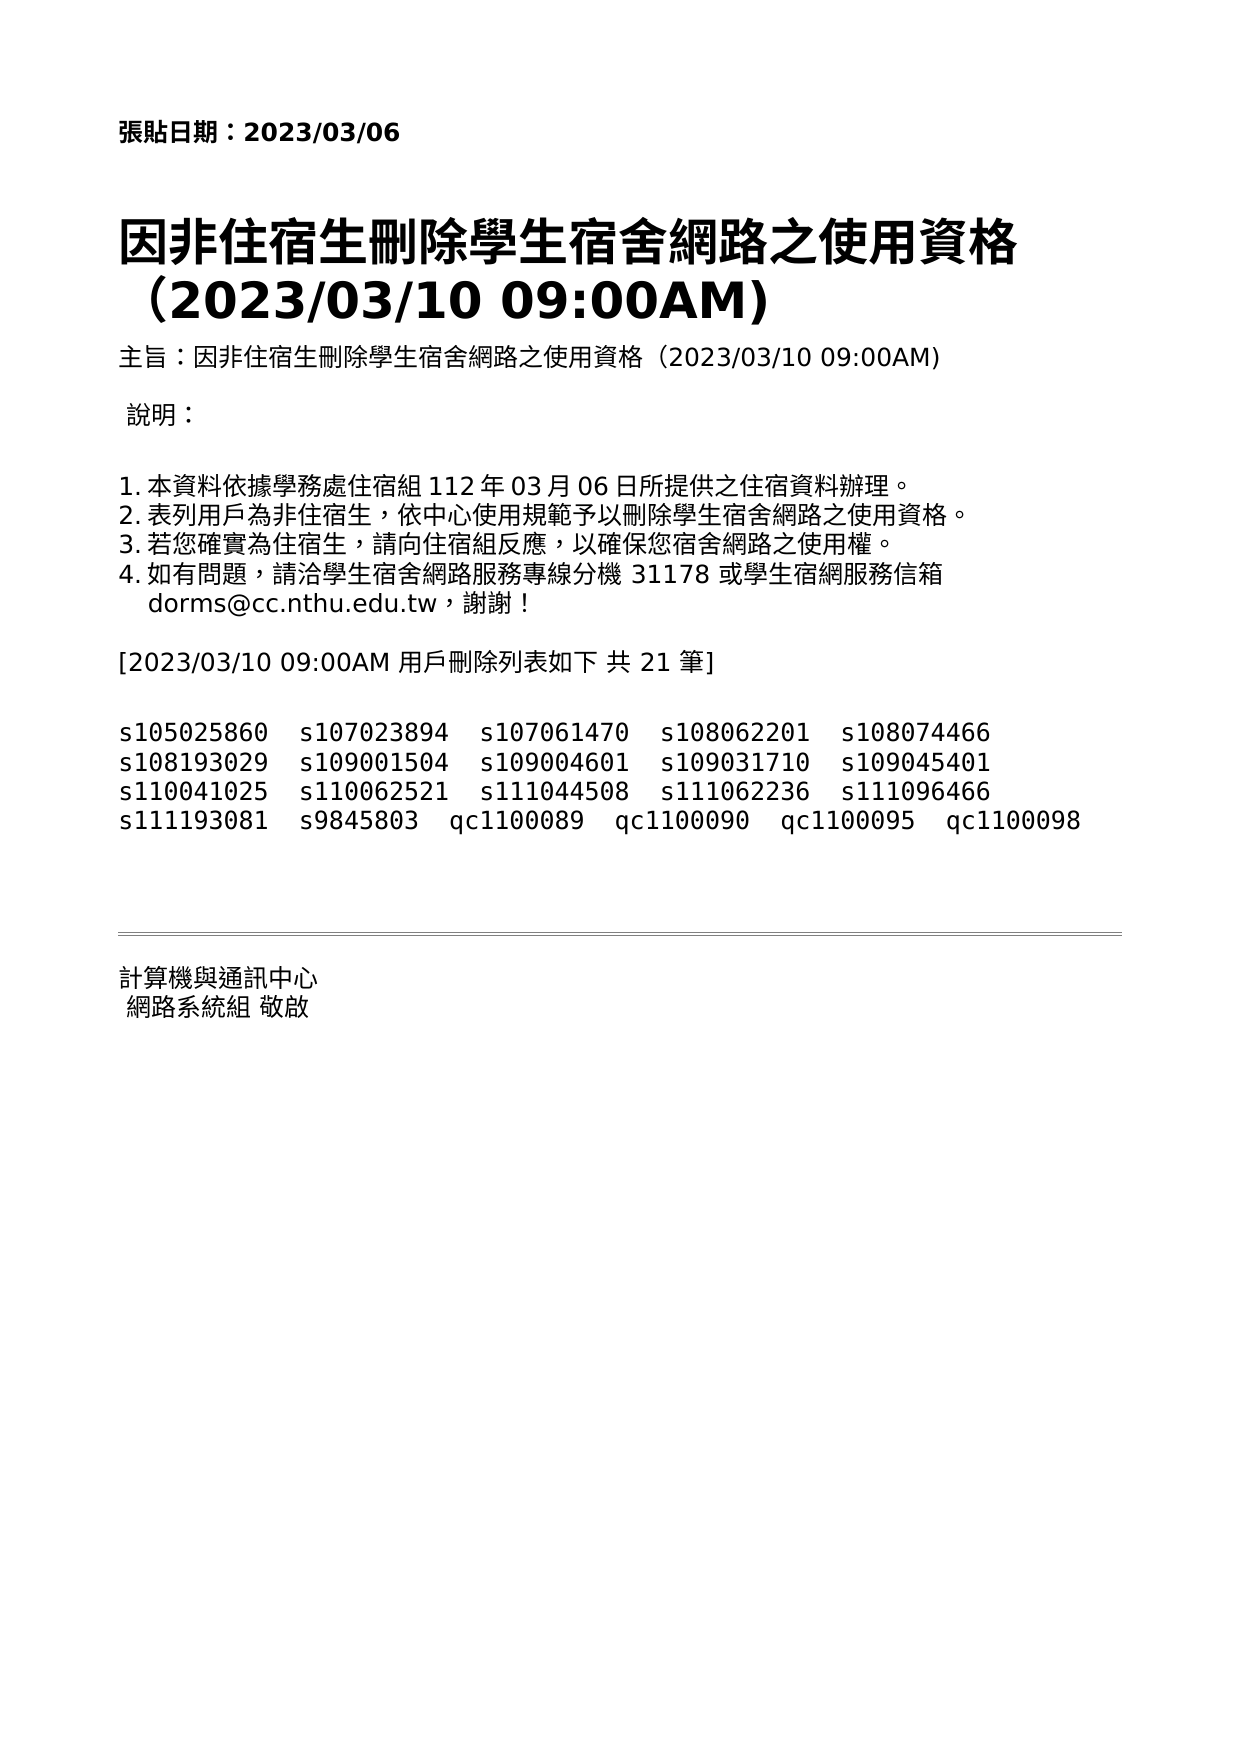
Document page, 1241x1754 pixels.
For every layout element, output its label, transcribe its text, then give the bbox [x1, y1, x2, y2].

list 若您確實為住宿生，請向住宿組反應，以確保您宿舍網路之使用權。 [118, 531, 1122, 560]
list 表列用戶為非住宿生，依中心使用規範予以刪除學生宿舍網路之使用資格。 [118, 502, 1122, 531]
list 本資料依據學務處住宿組112年03月06日所提供之住宿資料辦理。 [118, 472, 1122, 502]
text 主旨：因非住宿生刪除學生宿舍網路之使用資格（2023/03/10 09:00AM) 說明： [118, 343, 1122, 430]
text s105025860 s107023894 s107061470 s108062201 s108074466 s108193029 s109001504 s109004601 s109031710 s109045401 s110041025 s110062521 s111044508 s111062236 s111096466 s111193081 s9845803 qc1100089 qc1100090 qc1100095 qc1100098 [118, 718, 1122, 835]
list 如有問題，請洽學生宿舍網路服務專線分機 31178 或學生宿網服務信箱dorms@cc.nthu.edu.tw，謝謝！ [118, 560, 1122, 618]
text [2023/03/10 09:00AM 用戶刪除列表如下 共 21 筆] [118, 648, 1122, 706]
text 張貼日期：2023/03/06 [118, 118, 1122, 176]
subtitle 因非住宿生刪除學生宿舍網路之使用資格（2023/03/10 09:00AM) [118, 214, 1122, 330]
text 計算機與通訊中心 網路系統組 敬啟 [118, 964, 1122, 1022]
